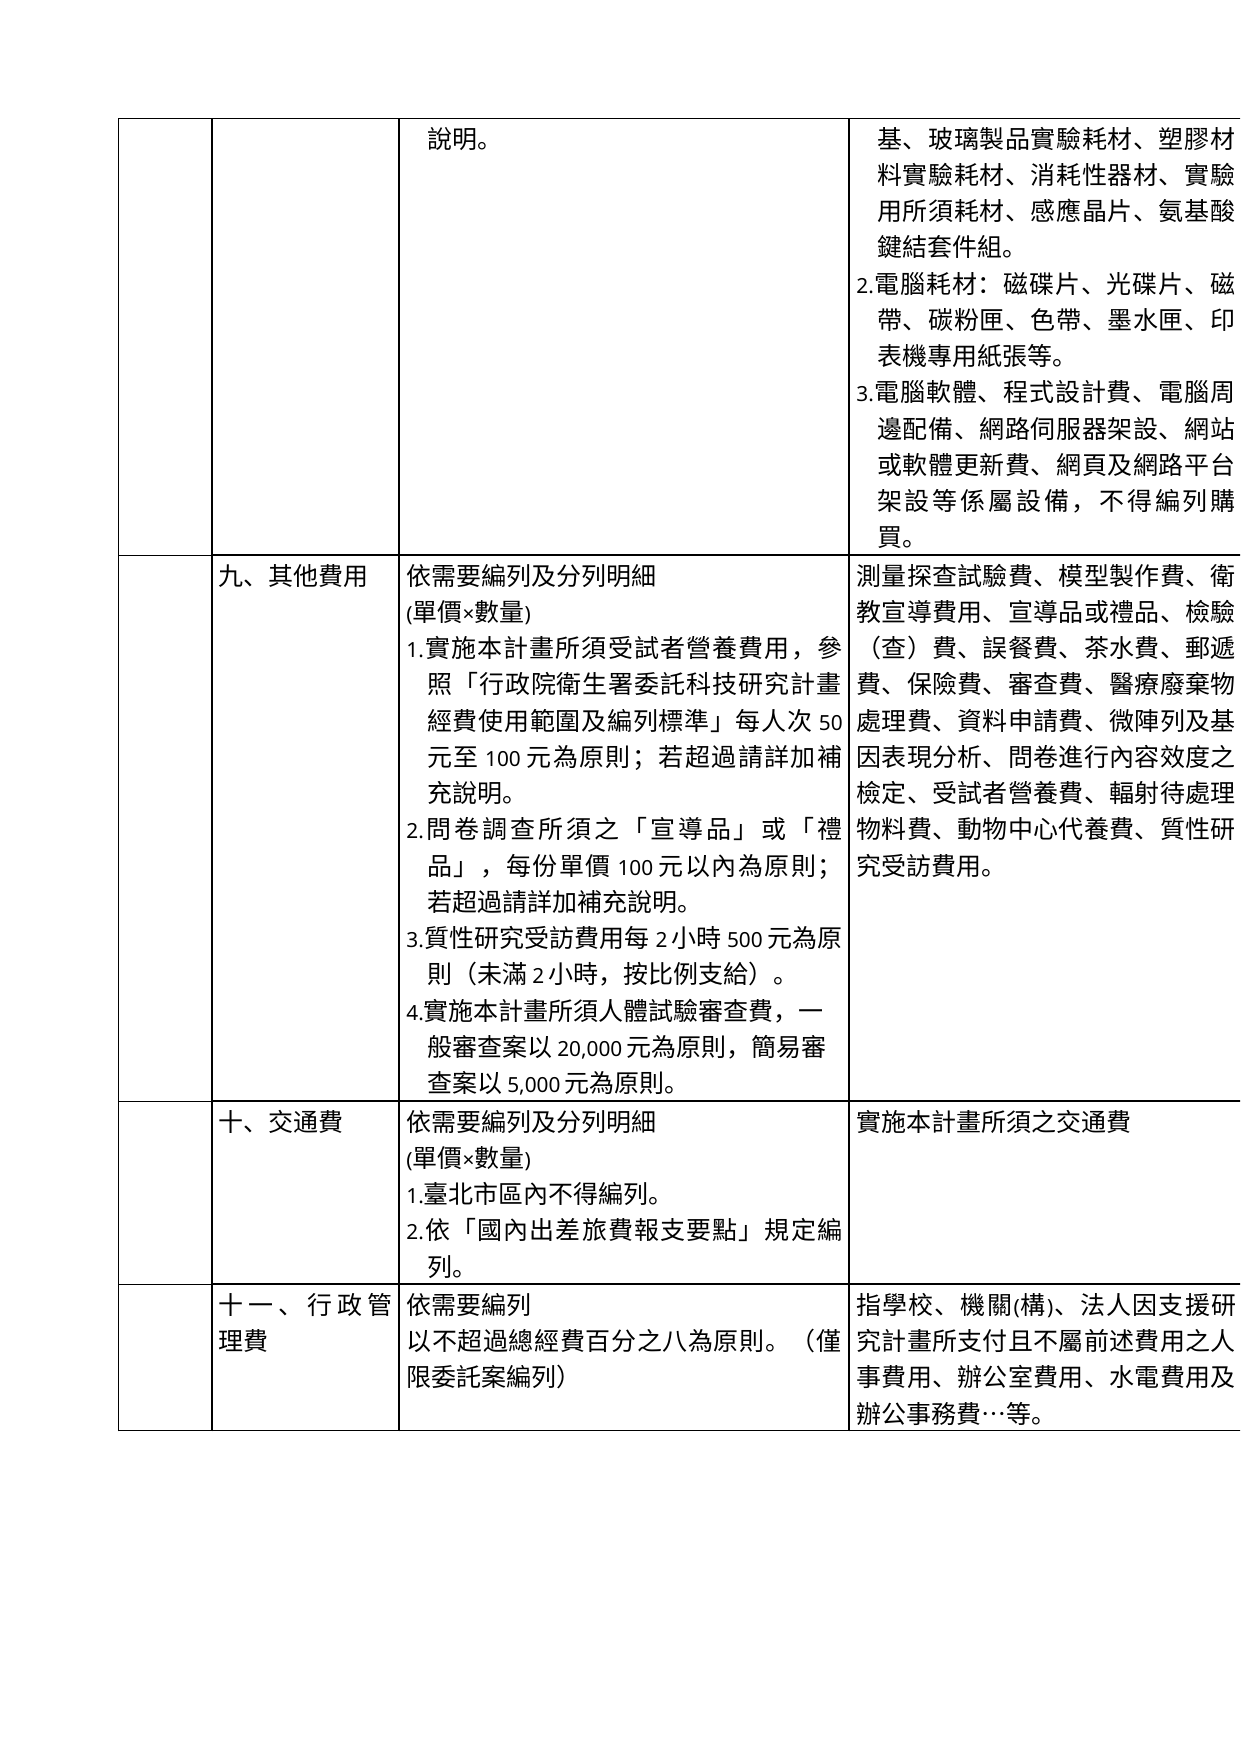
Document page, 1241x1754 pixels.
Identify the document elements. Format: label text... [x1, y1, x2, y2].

table_cell 十一、行政管理費 [213, 1285, 398, 1430]
table_cell 實施本計畫所須之交通費 [850, 1102, 1240, 1283]
table_cell 說明。 [400, 119, 848, 554]
table_cell [119, 1285, 211, 1430]
table_cell [213, 119, 398, 554]
table_cell [119, 556, 211, 1101]
table_cell 指學校、機關(構)、法人因支援研究計畫所支付且不屬前述費用之人事費用、辦公室費用、水電費用及辦公事務費…等。 [850, 1285, 1240, 1430]
table_cell [119, 1102, 211, 1284]
table_cell 依需要編列及分列明細 (單價×數量) 1.實施本計畫所須受試者營養費用，參照「行政院衛生署委託科技研究計畫經費使用範圍及編列標準」每人次50元至100元為原則；若超過請詳加補充說明。 2.問卷調查所須之「宣導品」或「禮品」，每份單價100元以內為原則；若超過請詳加補充說明。 3.質性研究受訪費用每2小時500元為原則（未滿2小時，按比例支給）。 4.實施本計畫所須人體試驗審查費，一般審查案以20,000元為原則，簡易審查案以5,000元為原則。 [400, 556, 848, 1100]
table_cell 九、其他費用 [213, 556, 398, 1100]
table_cell [119, 119, 211, 555]
table_cell 測量探查試驗費、模型製作費、衛教宣導費用、宣導品或禮品、檢驗（查）費、誤餐費、茶水費、郵遞費、保險費、審查費、醫療廢棄物處理費、資料申請費、微陣列及基因表現分析、問卷進行內容效度之檢定、受試者營養費、輻射待處理物料費、動物中心代養費、質性研究受訪費用。 [850, 556, 1240, 1100]
table_cell 依需要編列 以不超過總經費百分之八為原則。（僅限委託案編列） [400, 1285, 848, 1430]
table_cell 基、玻璃製品實驗耗材、塑膠材料實驗耗材、消耗性器材、實驗用所須耗材、感應晶片、氨基酸鍵結套件組。 2.電腦耗材：磁碟片、光碟片、磁帶、碳粉匣、色帶、墨水匣、印表機專用紙張等。 3.電腦軟體、程式設計費、電腦周邊配備、網路伺服器架設、網站或軟體更新費、網頁及網路平台架設等係屬設備，不得編列購買。 [850, 119, 1240, 554]
table_cell 依需要編列及分列明細 (單價×數量) 1.臺北市區內不得編列。 2.依「國內出差旅費報支要點」規定編列。 [400, 1102, 848, 1283]
table_cell 十、交通費 [213, 1102, 398, 1283]
